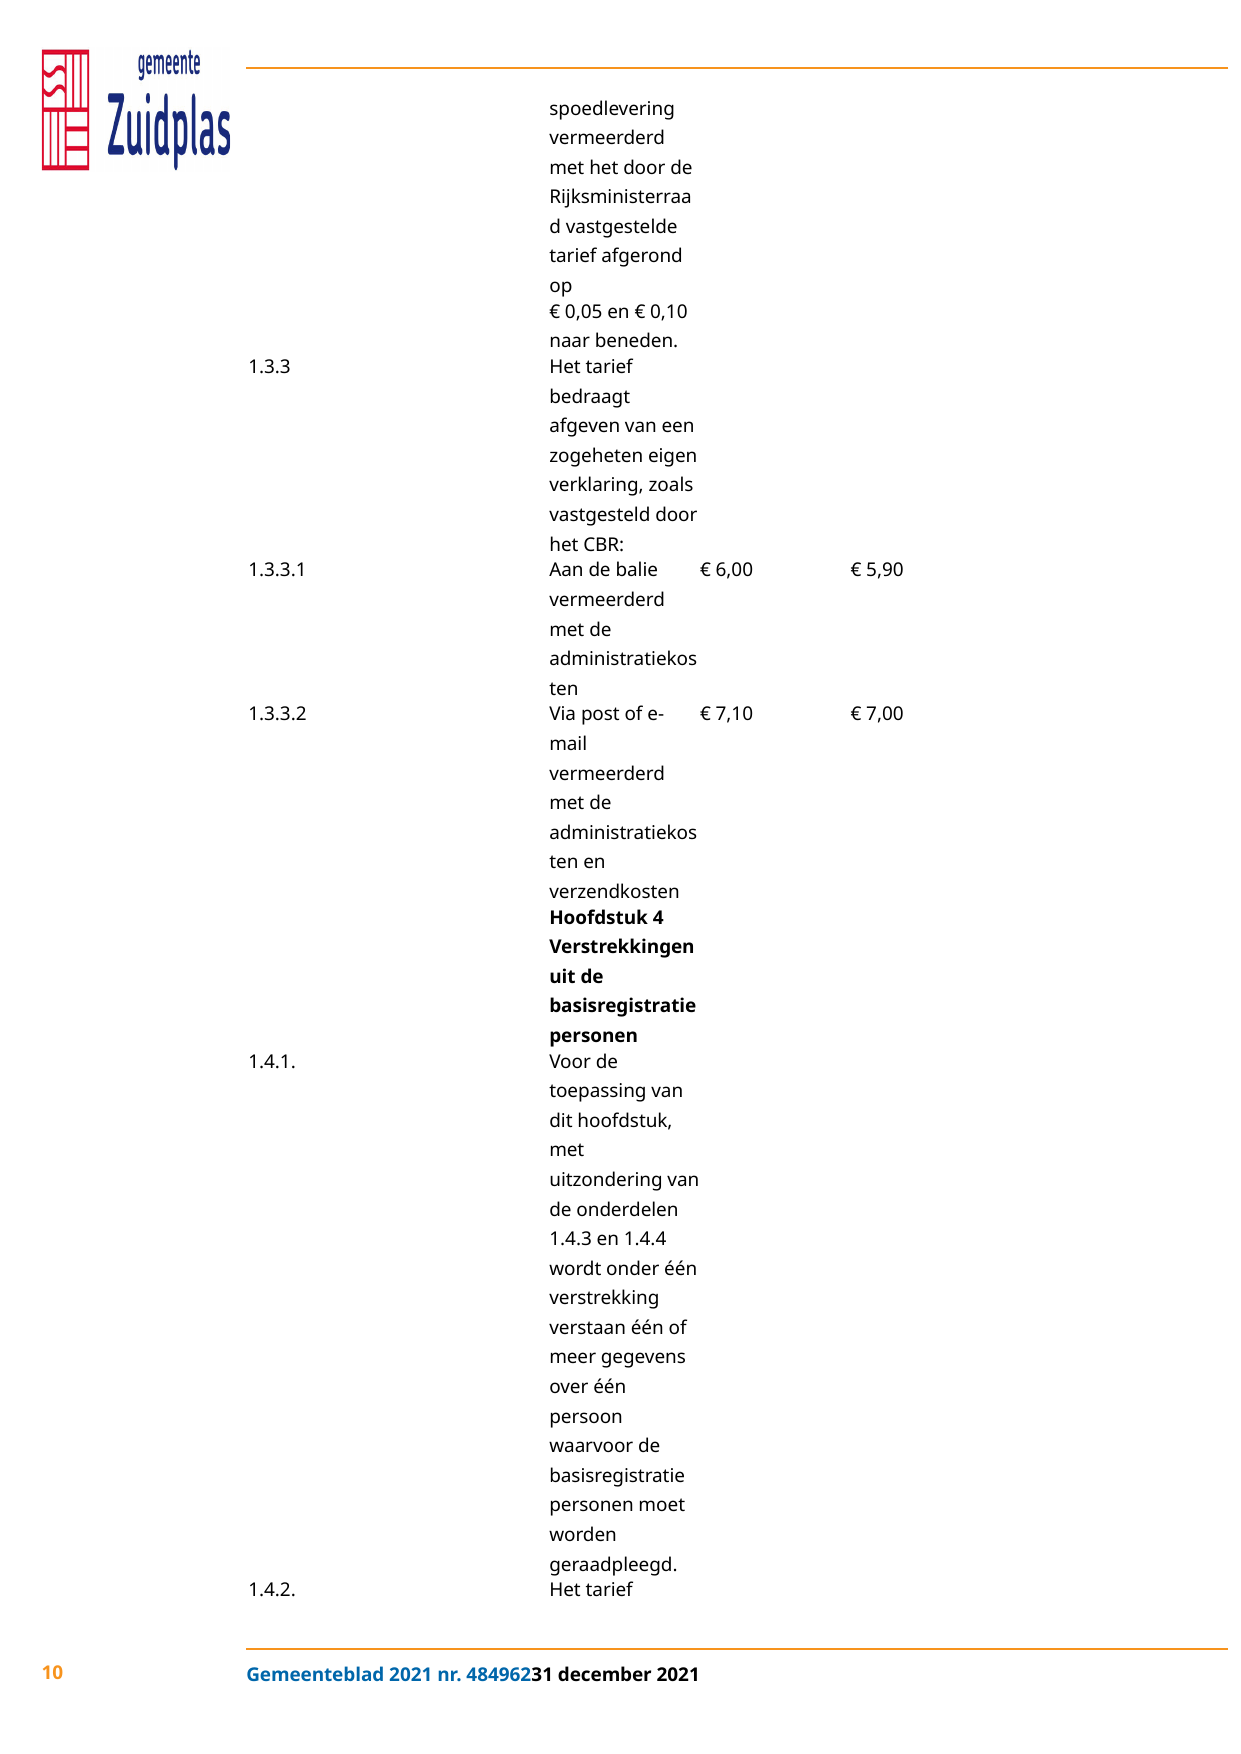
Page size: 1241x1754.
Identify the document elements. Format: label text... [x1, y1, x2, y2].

table_cell spoedlevering vermeerderd met het door de Rijksministerraad vastgestelde tarief afgerond op [549, 95, 700, 298]
table_cell [1001, 95, 1152, 298]
table_cell [1001, 353, 1152, 379]
table_cell [850, 904, 1001, 1048]
table_cell [1001, 1577, 1152, 1602]
table_cell 1.4.1. [248, 1048, 549, 1577]
table_cell [1001, 1048, 1152, 1577]
table_cell [1001, 701, 1152, 726]
table_cell [700, 353, 850, 557]
table_cell [248, 95, 549, 353]
table_cell Via post of e-mail vermeerderd met de administratiekosten en verzendkosten [549, 701, 700, 904]
table_cell Voor de toepassing van dit hoofdstuk, met uitzondering van de onderdelen 1.4.3 en 1.4.4 wordt onder één verstrekking verstaan één of meer gegevens over één persoon waarvoor de basisregistratie personen moet worden geraadpleegd. [549, 1048, 700, 1577]
table_cell € 6,00 [700, 557, 850, 701]
table_cell [700, 726, 850, 904]
table_cell € 0,05 en € 0,10 naar beneden. [549, 298, 700, 353]
table_cell [850, 726, 1001, 904]
table_cell [248, 904, 549, 1048]
table_cell € 7,10 [700, 701, 850, 726]
table_cell 1.3.3 [248, 353, 549, 557]
table_cell [700, 95, 850, 353]
table_cell 1.3.3.2 [248, 701, 549, 904]
table_cell € 7,00 [850, 701, 1001, 726]
table_cell [850, 95, 1001, 353]
table_cell Het tarief bedraagt afgeven van een zogeheten eigen verklaring, zoals vastgesteld door het CBR: [549, 353, 700, 557]
table_cell [700, 904, 850, 1048]
table_cell [700, 1577, 850, 1602]
picture [41, 47, 231, 172]
table_cell Aan de balie vermeerderd met de administratiekosten [549, 557, 700, 701]
table_cell [700, 1048, 850, 1577]
table_cell 1.4.2. [248, 1577, 549, 1602]
table_cell Hoofdstuk 4 Verstrekkingen uit de basisregistratie personen [549, 904, 700, 1048]
table_cell [850, 1048, 1001, 1577]
table_cell [850, 353, 1001, 557]
table_cell Het tarief [549, 1577, 700, 1602]
table_cell [1001, 557, 1152, 701]
table_cell [1001, 904, 1152, 1048]
table_cell [1001, 726, 1152, 904]
table_cell [850, 1577, 1001, 1602]
table_cell € 5,90 [850, 557, 1001, 701]
table_cell [1001, 298, 1152, 353]
table_cell 1.3.3.1 [248, 557, 549, 701]
table_cell [1001, 379, 1152, 557]
